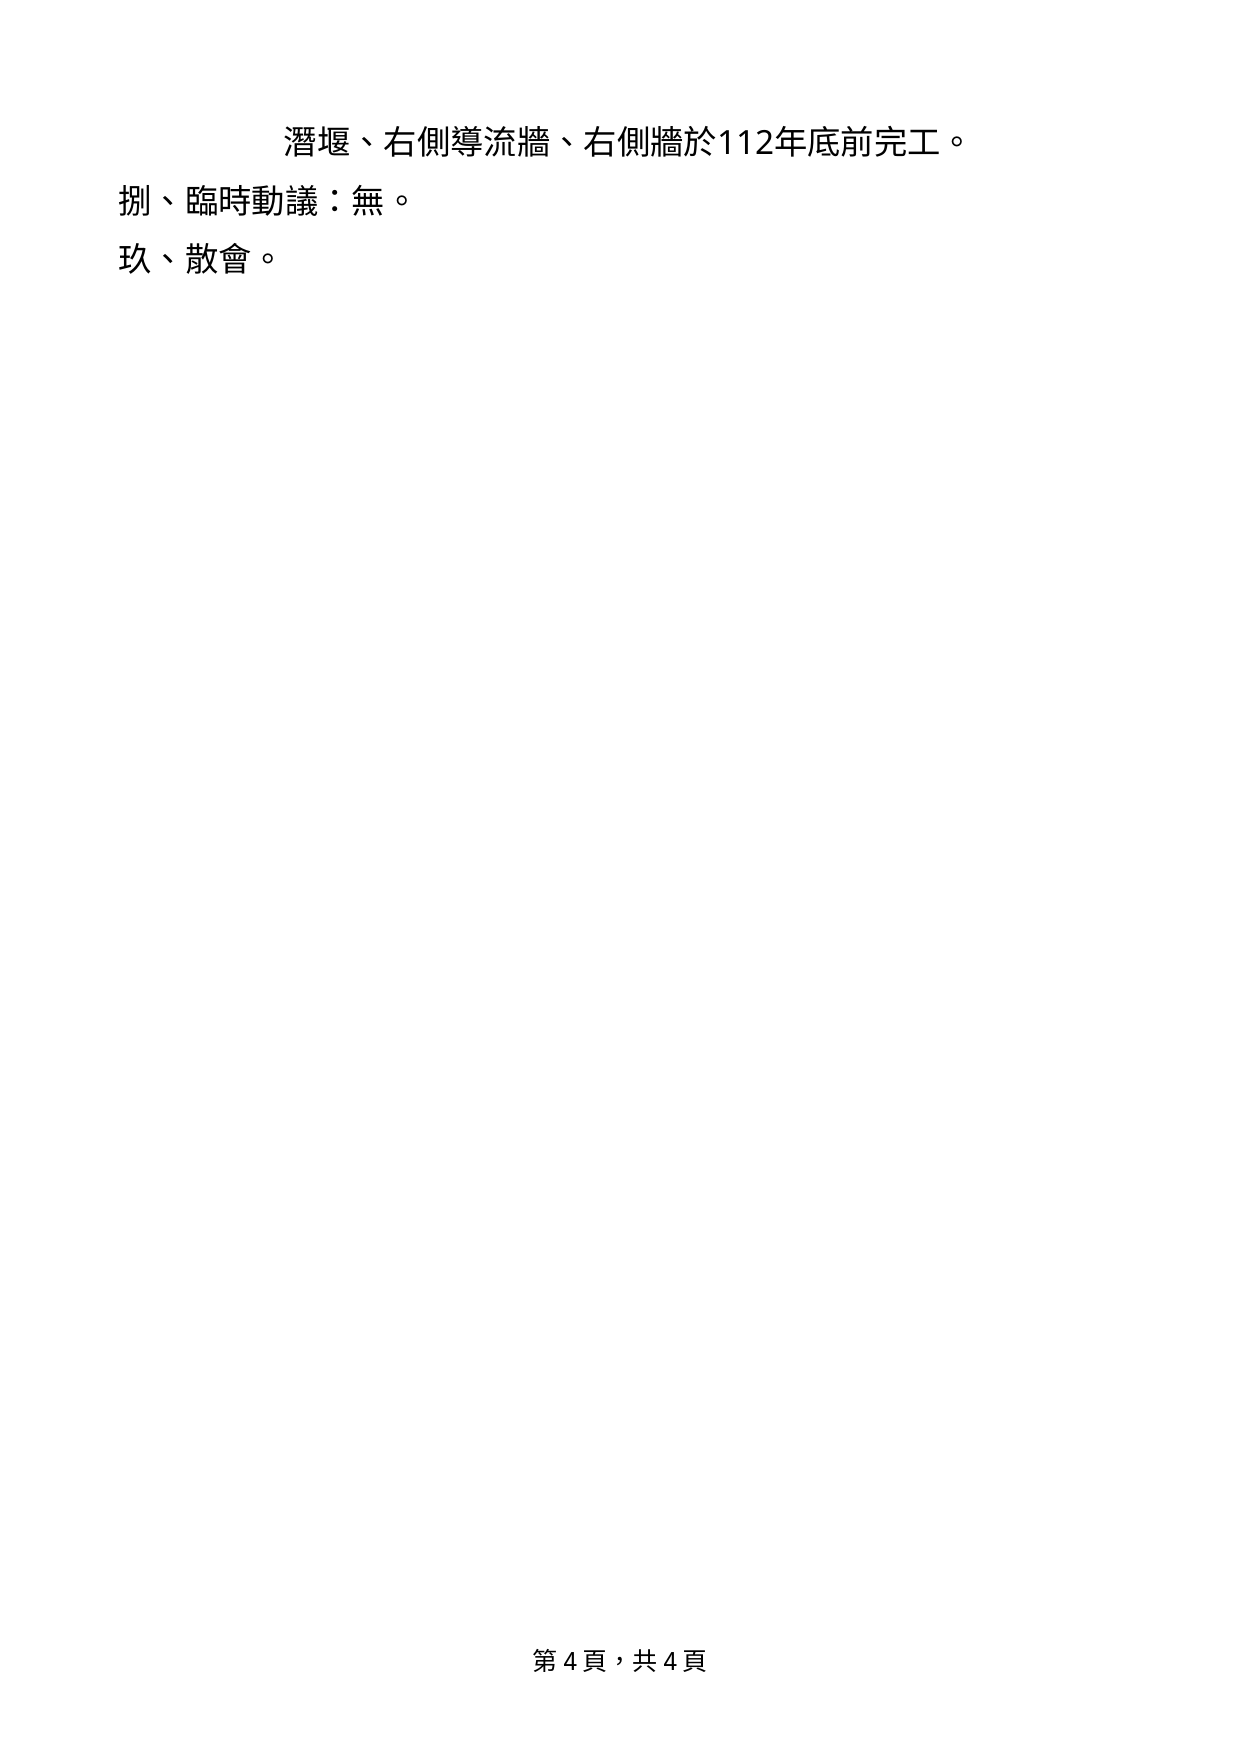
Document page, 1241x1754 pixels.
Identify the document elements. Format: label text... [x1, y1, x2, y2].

text 玖、散會。 [118, 235, 1122, 281]
text 潛堰、右側導流牆、右側牆於112年底前完工。 [218, 118, 1122, 164]
text 捌、臨時動議：無。 [118, 177, 1122, 222]
